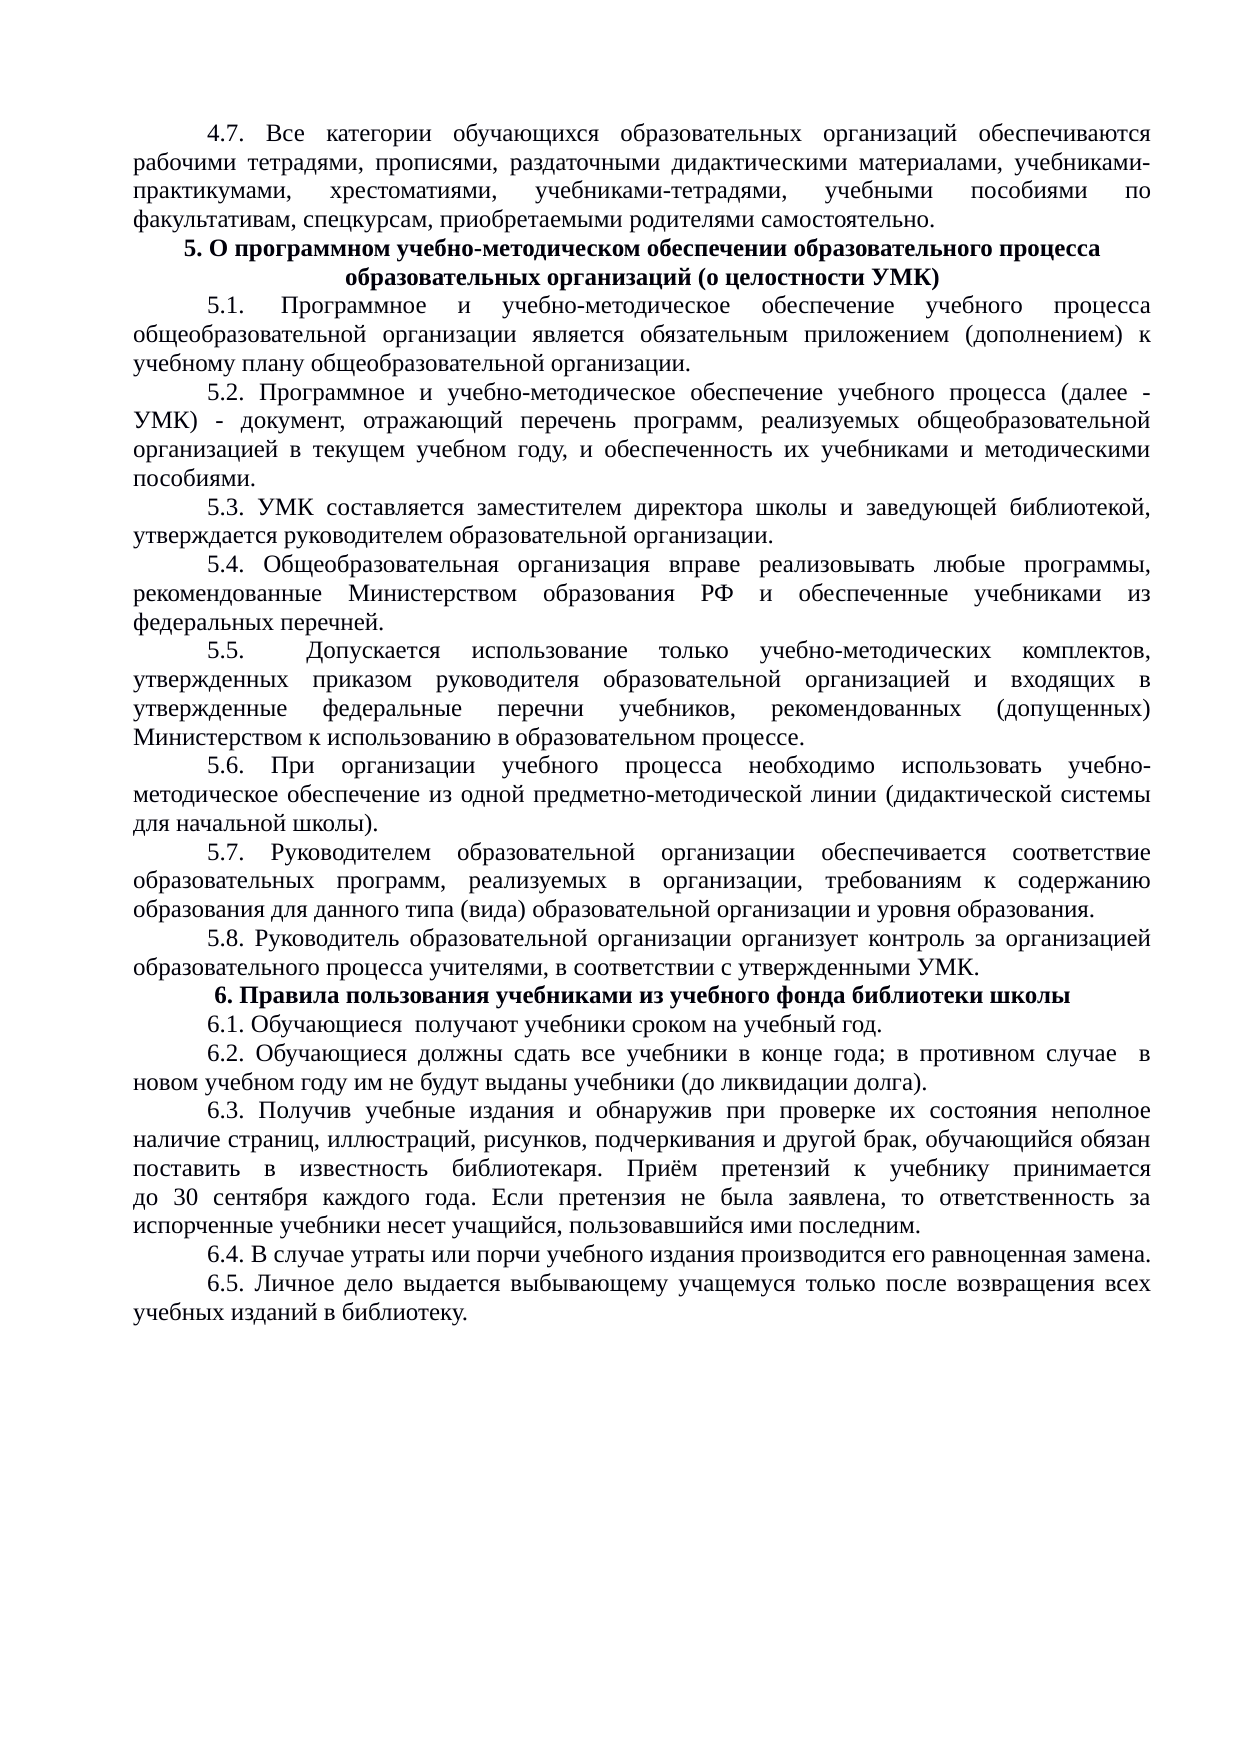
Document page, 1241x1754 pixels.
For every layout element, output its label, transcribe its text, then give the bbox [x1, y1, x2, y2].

text 6.1. Обучающиеся получают учебники сроком на учебный год. [133, 1009, 1152, 1038]
text 6.5. Личное дело выдается выбывающему учащемуся только после возвращения всех учебных изданий в библиотеку. [133, 1268, 1152, 1326]
text 5.3. УМК составляется заместителем директора школы и заведующей библиотекой, утверждается руководителем образовательной организации. [133, 492, 1152, 549]
text 5. О программном учебно-методическом обеспечении образовательного процесса образовательных организаций (о целостности УМК) [133, 233, 1152, 291]
text 5.5. Допускается использование только учебно-методических комплектов, утвержденных приказом руководителя образовательной организацией и входящих в утвержденные федеральные перечни учебников, рекомендованных (допущенных) Министерством к использованию в образовательном процессе. [133, 636, 1152, 751]
text 5.2. Программное и учебно-методическое обеспечение учебного процесса (далее - УМК) - документ, отражающий перечень программ, реализуемых общеобразовательной организацией в текущем учебном году, и обеспеченность их учебниками и методическими пособиями. [133, 377, 1152, 492]
text 5.8. Руководитель образовательной организации организует контроль за организацией образовательного процесса учителями, в соответствии с утвержденными УМК. [133, 923, 1152, 981]
text 5.7. Руководителем образовательной организации обеспечивается соответствие образовательных программ, реализуемых в организации, требованиям к содержанию образования для данного типа (вида) образовательной организации и уровня образования. [133, 837, 1152, 923]
text 5.1. Программное и учебно-методическое обеспечение учебного процесса общеобразовательной организации является обязательным приложением (дополнением) к учебному плану общеобразовательной организации. [133, 291, 1152, 377]
text 5.6. При организации учебного процесса необходимо использовать учебно-методическое обеспечение из одной предметно-методической линии (дидактической системы для начальной школы). [133, 751, 1152, 837]
text 6. Правила пользования учебниками из учебного фонда библиотеки школы [133, 981, 1152, 1009]
text 4.7. Все категории обучающихся образовательных организаций обеспечиваются рабочими тетрадями, прописями, раздаточными дидактическими материалами, учебниками-практикумами, хрестоматиями, учебниками-тетрадями, учебными пособиями по факультативам, спецкурсам, приобретаемыми родителями самостоятельно. [133, 118, 1152, 233]
text 6.2. Обучающиеся должны сдать все учебники в конце года; в противном случае в новом учебном году им не будут выданы учебники (до ликвидации долга). [133, 1038, 1152, 1096]
text 5.4. Общеобразовательная организация вправе реализовывать любые программы, рекомендованные Министерством образования РФ и обеспеченные учебниками из федеральных перечней. [133, 549, 1152, 636]
text 6.3. Получив учебные издания и обнаружив при проверке их состояния неполное наличие страниц, иллюстраций, рисунков, подчеркивания и другой брак, обучающийся обязан поставить в известность библиотекаря. Приём претензий к учебнику принимается до 30 сентября каждого года. Если претензия не была заявлена, то ответственность за испорченные учебники несет учащийся, пользовавшийся ими последним. [133, 1096, 1152, 1239]
text 6.4. В случае утраты или порчи учебного издания производится его равноценная замена. [133, 1239, 1152, 1268]
